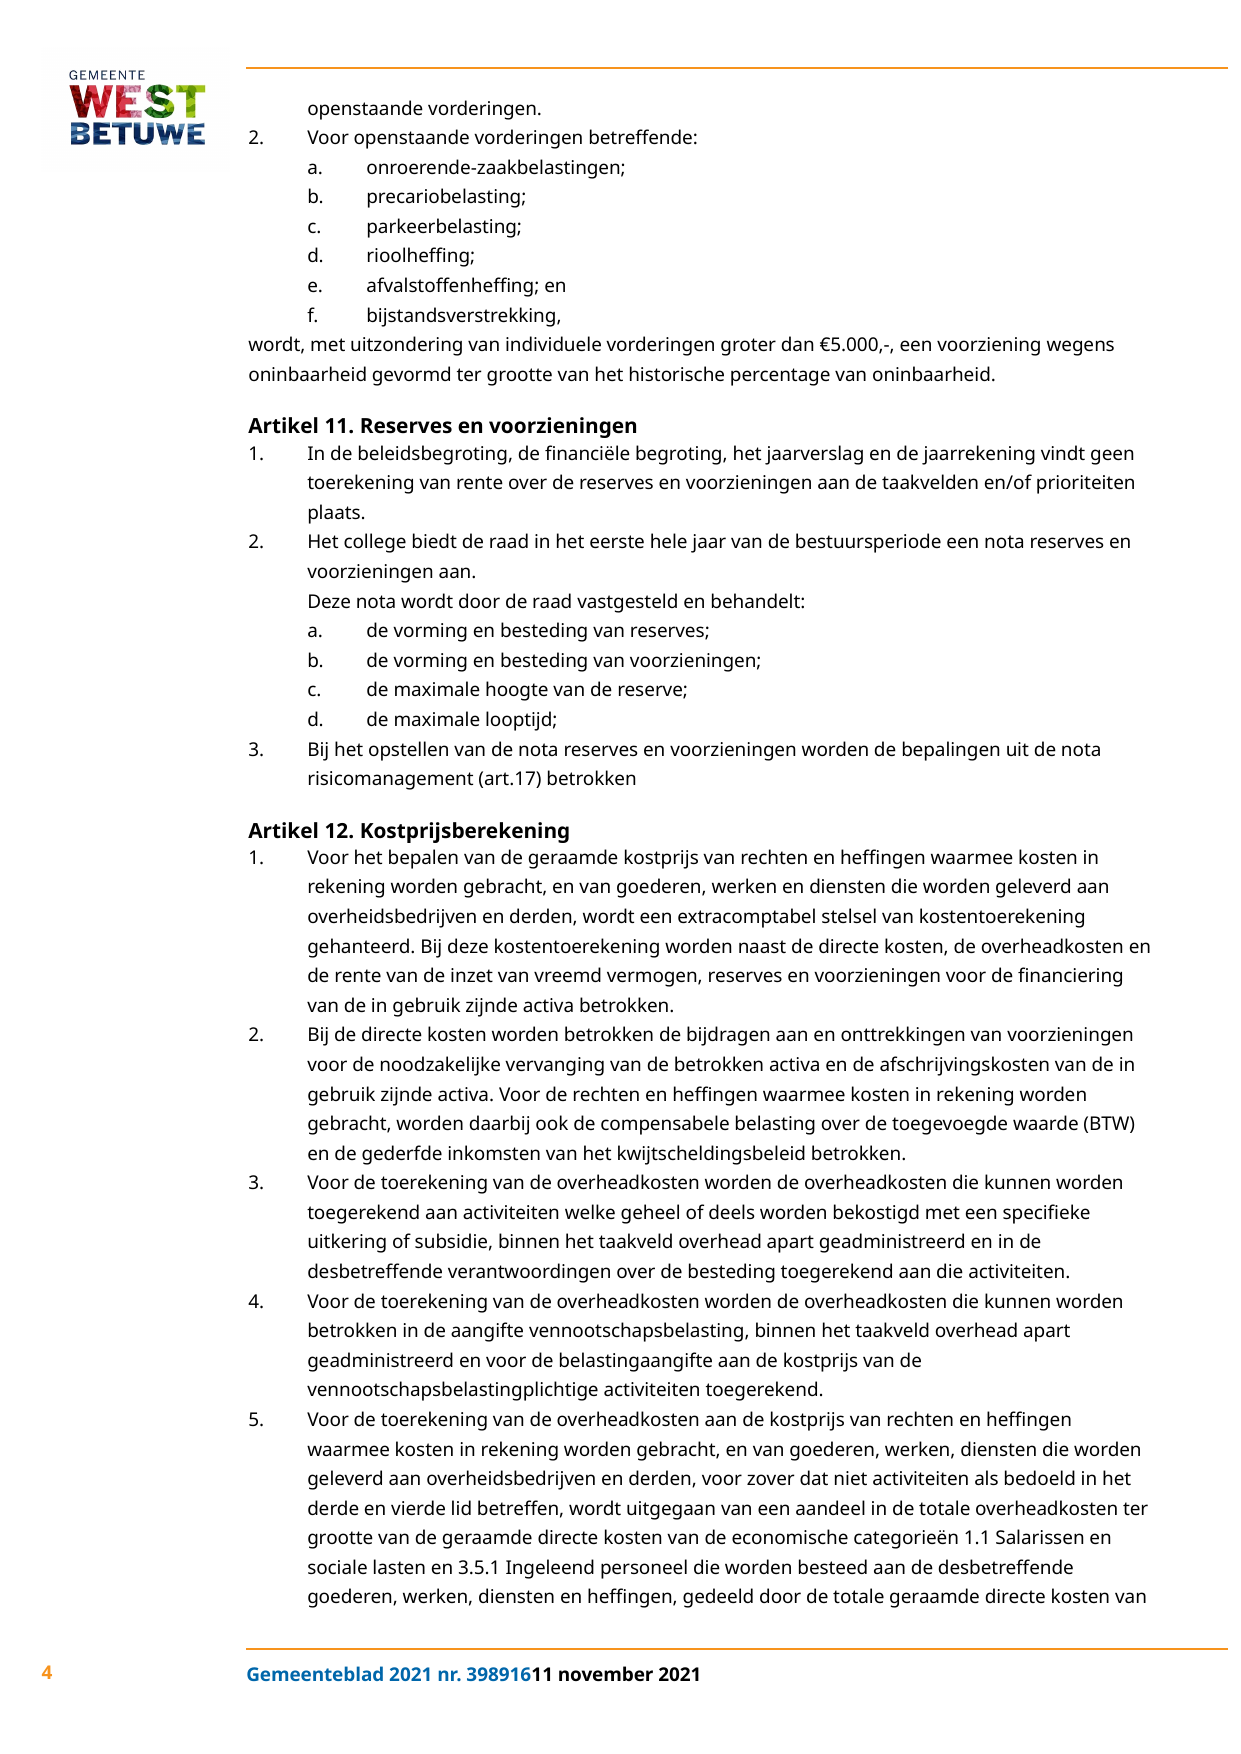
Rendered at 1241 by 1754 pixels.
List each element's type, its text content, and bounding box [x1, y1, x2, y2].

text wordt, met uitzondering van individuele vorderingen groter dan €5.000,-, een voorziening wegens oninbaarheid gevormd ter grootte van het historische percentage van oninbaarheid. [248, 331, 1152, 387]
list onroerende-zaakbelastingen; [307, 154, 1152, 180]
list afvalstoffenheffing; en [307, 272, 1152, 298]
list openstaande vorderingen. [248, 95, 1152, 121]
list Voor de toerekening van de overheadkosten worden de overheadkosten die kunnen worden betrokken in de aangifte vennootschapsbelasting, binnen het taakveld overhead apart geadministreerd en voor de belastingaangifte aan de kostprijs van de vennootschapsbelastingplichtige activiteiten toegerekend. [248, 1288, 1152, 1402]
list Voor openstaande vorderingen betreffende: [248, 124, 1152, 150]
list rioolheffing; [307, 243, 1152, 268]
list Het college biedt de raad in het eerste hele jaar van de bestuursperiode een nota reserves en voorzieningen aan. [248, 529, 1152, 584]
list precariobelasting; [307, 183, 1152, 209]
list Voor de toerekening van de overheadkosten worden de overheadkosten die kunnen worden toegerekend aan activiteiten welke geheel of deels worden bekostigd met een specifieke uitkering of subsidie, binnen het taakveld overhead apart geadministreerd en in de desbetreffende verantwoordingen over de besteding toegerekend aan die activiteiten. [248, 1169, 1152, 1284]
picture [41, 47, 231, 172]
list Bij het opstellen van de nota reserves en voorzieningen worden de bepalingen uit de nota risicomanagement (art.17) betrokken [248, 736, 1152, 791]
list Voor het bepalen van de geraamde kostprijs van rechten en heffingen waarmee kosten in rekening worden gebracht, en van goederen, werken en diensten die worden geleverd aan overheidsbedrijven en derden, wordt een extracomptabel stelsel van kostentoerekening gehanteerd. Bij deze kostentoerekening worden naast de directe kosten, de overheadkosten en de rente van de inzet van vreemd vermogen, reserves en voorzieningen voor de financiering van de in gebruik zijnde activa betrokken. [248, 844, 1152, 1018]
list bijstandsverstrekking, [307, 302, 1152, 328]
list Voor de toerekening van de overheadkosten aan de kostprijs van rechten en heffingen waarmee kosten in rekening worden gebracht, en van goederen, werken, diensten die worden geleverd aan overheidsbedrijven en derden, voor zover dat niet activiteiten als bedoeld in het derde en vierde lid betreffen, wordt uitgegaan van een aandeel in de totale overheadkosten ter grootte van de geraamde directe kosten van de economische categorieën 1.1 Salarissen en sociale lasten en 3.5.1 Ingeleend personeel die worden besteed aan de desbetreffende goederen, werken, diensten en heffingen, gedeeld door de totale geraamde directe kosten van [248, 1406, 1152, 1609]
list In de beleidsbegroting, de financiële begroting, het jaarverslag en de jaarrekening vindt geen toerekening van rente over de reserves en voorzieningen aan de taakvelden en/of prioriteiten plaats. [248, 440, 1152, 525]
list parkeerbelasting; [307, 213, 1152, 239]
text Artikel 11. Reserves en voorzieningen [248, 411, 1152, 440]
list Deze nota wordt door de raad vastgesteld en behandelt: [248, 588, 1152, 613]
text Artikel 12. Kostprijsberekening [248, 816, 1152, 844]
list Bij de directe kosten worden betrokken de bijdragen aan en onttrekkingen van voorzieningen voor de noodzakelijke vervanging van de betrokken activa en de afschrijvingskosten van de in gebruik zijnde activa. Voor de rechten en heffingen waarmee kosten in rekening worden gebracht, worden daarbij ook de compensabele belasting over de toegevoegde waarde (BTW) en de gederfde inkomsten van het kwijtscheldingsbeleid betrokken. [248, 1022, 1152, 1166]
list de vorming en besteding van voorzieningen; [307, 647, 1152, 673]
list de vorming en besteding van reserves; [307, 617, 1152, 643]
list de maximale hoogte van de reserve; [307, 677, 1152, 702]
list de maximale looptijd; [307, 706, 1152, 732]
